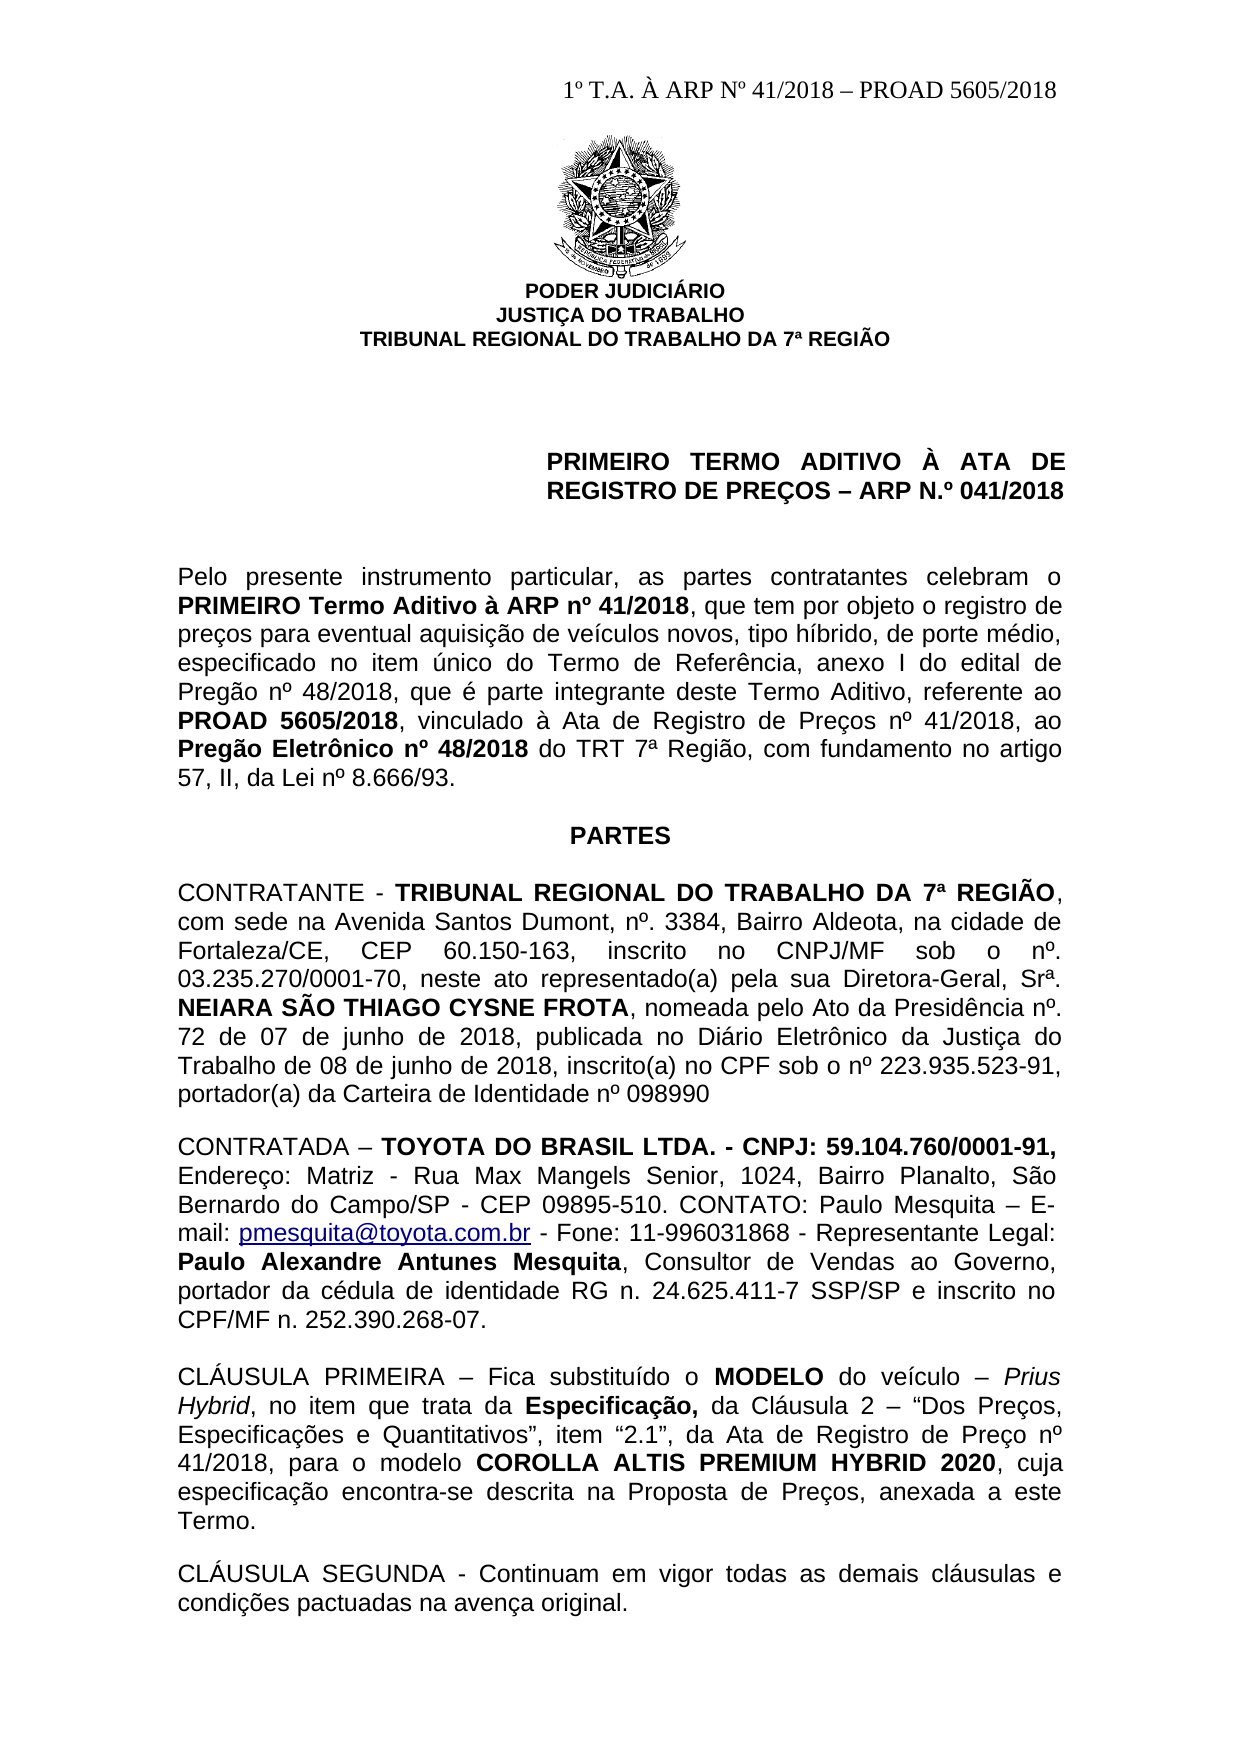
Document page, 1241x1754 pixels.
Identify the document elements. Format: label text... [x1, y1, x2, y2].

text CONTRATANTE - TRIBUNAL REGIONAL DO TRABALHO DA 7ª REGIÃO, com sede na Avenida Santos Dumont, nº. 3384, Bairro Aldeota, na cidade de Fortaleza/CE, CEP 60.150-163, inscrito no CNPJ/MF sob o nº. 03.235.270/0001-70, neste ato representado(a) pela sua Diretora-Geral, Srª. NEIARA SÃO THIAGO CYSNE FROTA, nomeada pelo Ato da Presidência nº. 72 de 07 de junho de 2018, publicada no Diário Eletrônico da Justiça do Trabalho de 08 de junho de 2018, inscrito(a) no CPF sob o nº 223.935.523-91, portador(a) da Carteira de Identidade nº 098990 [177, 878, 1063, 1108]
text CONTRATADA – TOYOTA DO BRASIL LTDA. - CNPJ: 59.104.760/0001-91, Endereço: Matriz - Rua Max Mangels Senior, 1024, Bairro Planalto, São Bernardo do Campo/SP - CEP 09895-510. CONTATO: Paulo Mesquita – E-mail: pmesquita@toyota.com.br - Fone: 11-996031868 - Representante Legal: Paulo Alexandre Antunes Mesquita, Consultor de Vendas ao Governo, portador da cédula de identidade RG n. 24.625.411-7 SSP/SP e inscrito no CPF/MF n. 252.390.268-07. [177, 1132, 1057, 1333]
text PARTES [177, 821, 1063, 849]
text CLÁUSULA PRIMEIRA – Fica substituído o MODELO do veículo – Prius Hybrid, no item que trata da Especificação, da Cláusula 2 – “Dos Preços, Especificações e Quantitativos”, item “2.1”, da Ata de Registro de Preço nº 41/2018, para o modelo COROLLA ALTIS PREMIUM HYBRID 2020, cuja especificação encontra-se descrita na Proposta de Preços, anexada a este Termo. [177, 1362, 1063, 1535]
text JUSTIÇA DO TRABALHO [177, 303, 1063, 327]
text Pelo presente instrumento particular, as partes contratantes celebram o PRIMEIRO Termo Aditivo à ARP nº 41/2018, que tem por objeto o registro de preços para eventual aquisição de veículos novos, tipo híbrido, de porte médio, especificado no item único do Termo de Referência, anexo I do edital de Pregão nº 48/2018, que é parte integrante deste Termo Aditivo, referente ao PROAD 5605/2018, vinculado à Ata de Registro de Preços nº 41/2018, ao Pregão Eletrônico nº 48/2018 do TRT 7ª Região, com fundamento no artigo 57, II, da Lei nº 8.666/93. [177, 562, 1063, 792]
text PODER JUDICIÁRIO [177, 279, 1073, 303]
text CLÁUSULA SEGUNDA - Continuam em vigor todas as demais cláusulas e condições pactuadas na avença original. [177, 1559, 1063, 1616]
text PRIMEIRO TERMO ADITIVO À ATA DE REGISTRO DE PREÇOS – ARP N.º 041/2018 [546, 447, 1066, 504]
text TRIBUNAL REGIONAL DO TRABALHO DA 7ª REGIÃO [177, 327, 1073, 351]
